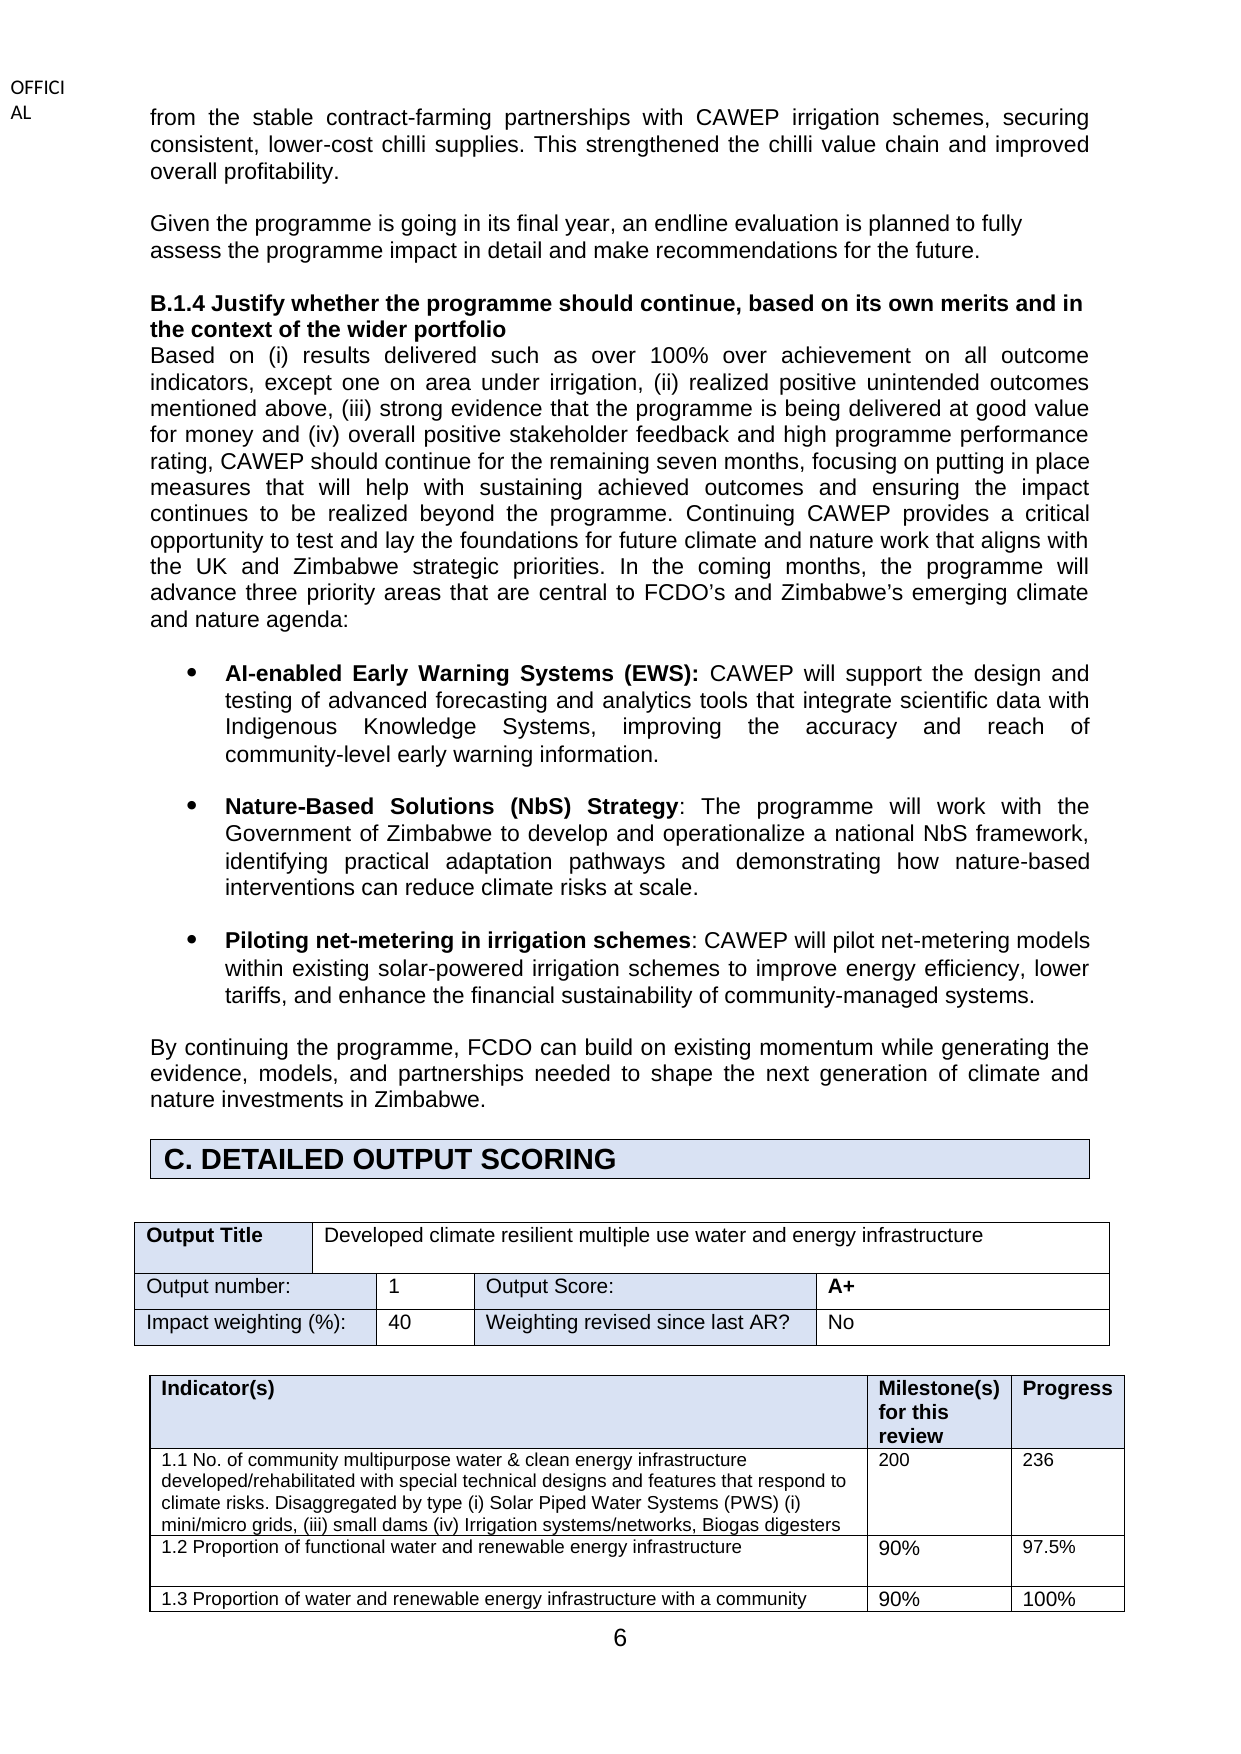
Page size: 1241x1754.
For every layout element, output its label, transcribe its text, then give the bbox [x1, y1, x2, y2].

text Given the programme is going in its final year, an endline evaluation is planned to fully assess the programme impact in detail and make recommendations for the future. [150, 210, 1090, 263]
table_cell Output Score: [475, 1274, 816, 1309]
table_cell 97.5% [1012, 1536, 1124, 1586]
table_cell No [817, 1310, 1109, 1345]
list Nature‑Based Solutions (NbS) Strategy: The programme will work with the Government of Zimbabwe to develop and operationalize a national NbS framework, identifying practical adaptation pathways and demonstrating how nature‑based interventions can reduce climate risks at scale. [187, 792, 1090, 900]
text B.1.4 Justify whether the programme should continue, based on its own merits and in the context of the wider portfolio [150, 289, 1090, 342]
table_cell 90% [868, 1587, 1011, 1611]
table_cell 90% [868, 1536, 1011, 1586]
table_header Developed climate resilient multiple use water and energy infrastructure [313, 1223, 1109, 1273]
list AI‑enabled Early Warning Systems (EWS): CAWEP will support the design and testing of advanced forecasting and analytics tools that integrate scientific data with Indigenous Knowledge Systems, improving the accuracy and reach of community‑level early warning information. [187, 658, 1090, 767]
table_cell Weighting revised since last AR? [475, 1310, 816, 1345]
table_header Output Title [135, 1223, 312, 1273]
subtitle C. DETAILED OUTPUT SCORING [151, 1140, 1089, 1178]
table_cell 200 [868, 1449, 1011, 1535]
table_cell Impact weighting (%): [135, 1310, 376, 1345]
list Piloting net‑metering in irrigation schemes: CAWEP will pilot net‑metering models within existing solar‑powered irrigation schemes to improve energy efficiency, lower tariffs, and enhance the financial sustainability of community‑managed systems. [187, 925, 1090, 1009]
table_header Indicator(s) [151, 1376, 867, 1448]
table_cell 1.2 Proportion of functional water and renewable energy infrastructure [151, 1536, 867, 1586]
table_cell Output number: [135, 1274, 376, 1309]
table_cell A+ [817, 1274, 1109, 1309]
table_cell 1.3 Proportion of water and renewable energy infrastructure with a community [151, 1587, 867, 1611]
table_cell 100% [1012, 1587, 1124, 1611]
table_header Milestone(s) for this review [868, 1376, 1011, 1448]
text By continuing the programme, FCDO can build on existing momentum while generating the evidence, models, and partnerships needed to shape the next generation of climate and nature investments in Zimbabwe. [150, 1034, 1090, 1113]
table_cell 40 [377, 1310, 474, 1345]
text Based on (i) results delivered such as over 100% over achievement on all outcome indicators, except one on area under irrigation, (ii) realized positive unintended outcomes mentioned above, (iii) strong evidence that the programme is being delivered at good value for money and (iv) overall positive stakeholder feedback and high programme performance rating, CAWEP should continue for the remaining seven months, focusing on putting in place measures that will help with sustaining achieved outcomes and ensuring the impact continues to be realized beyond the programme. Continuing CAWEP provides a critical opportunity to test and lay the foundations for future climate and nature work that aligns with the UK and Zimbabwe strategic priorities. In the coming months, the programme will advance three priority areas that are central to FCDO’s and Zimbabwe’s emerging climate and nature agenda: [150, 342, 1090, 632]
table_header Progress [1012, 1376, 1124, 1448]
table_cell 1 [377, 1274, 474, 1309]
text from the stable contract‑farming partnerships with CAWEP irrigation schemes, securing consistent, lower‑cost chilli supplies. This strengthened the chilli value chain and improved overall profitability. [150, 102, 1090, 184]
table_cell 1.1 No. of community multipurpose water & clean energy infrastructure developed/rehabilitated with special technical designs and features that respond to climate risks. Disaggregated by type (i) Solar Piped Water Systems (PWS) (i) mini/micro grids, (iii) small dams (iv) Irrigation systems/networks, Biogas digesters [151, 1449, 867, 1535]
table_cell 236 [1012, 1449, 1124, 1535]
